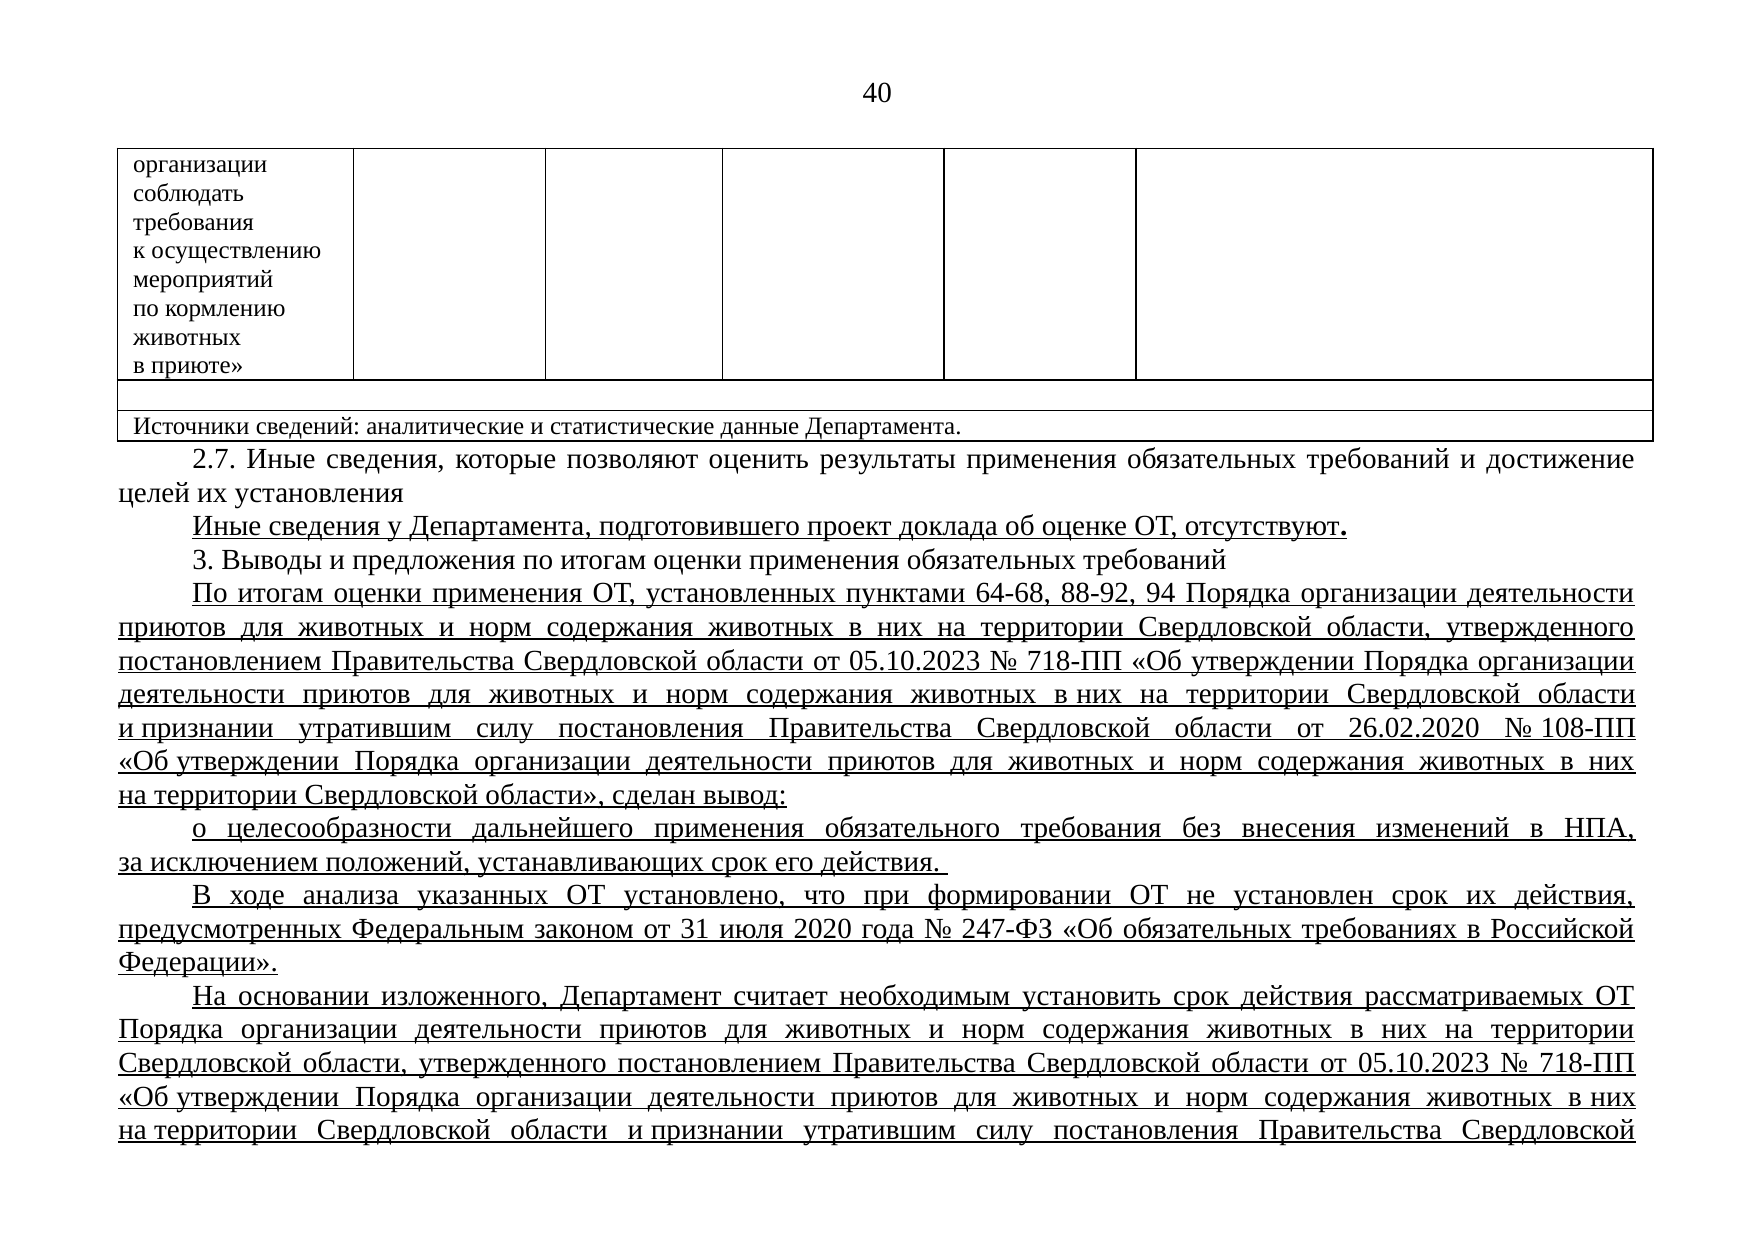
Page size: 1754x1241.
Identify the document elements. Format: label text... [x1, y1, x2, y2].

text «Об утверждении Порядка организации деятельности приютов для животных и норм содержания животных в них [118, 1076, 1636, 1108]
table_cell [945, 149, 1135, 379]
table_cell [1137, 149, 1652, 379]
text на территории Свердловской области», сделан вывод: [118, 774, 1636, 810]
table_cell [723, 149, 943, 379]
text 2.7. Иные сведения, которые позволяют оценить результаты применения обязательных требований и достижение целей их установления [118, 442, 1636, 508]
text В ходе анализа указанных ОТ установлено, что при формировании ОТ не установлен срок их действия, предусмотренных Федеральным законом от 31 июля 2020 года № 247-ФЗ «Об обязательных требованиях в Российской Федерации». [118, 877, 1636, 978]
table_cell [546, 149, 722, 379]
text и признании утратившим силу постановления Правительства Свердловской области от 26.02.2020 № 108-ПП [118, 707, 1636, 739]
table_cell организации соблюдать требования к осуществлению мероприятий по кормлению животных в приюте» [118, 149, 353, 379]
table_cell [118, 381, 1652, 409]
text На основании изложенного, Департамент считает необходимым установить срок действия рассматриваемых ОТ Порядка организации деятельности приютов для животных и норм содержания животных в них на территории Свердловской области, утвержденного постановлением Правительства Свердловской области от 05.10.2023 № 718-ПП [118, 978, 1636, 1074]
table_cell [354, 149, 545, 379]
text деятельности приютов для животных и норм содержания животных в них на территории Свердловской области [118, 673, 1636, 705]
table_cell Источники сведений: аналитические и статистические данные Департамента. [118, 411, 1652, 440]
text Иные сведения у Департамента, подготовившего проект доклада об оценке ОТ, отсутствуют. [118, 508, 1636, 542]
text По итогам оценки применения ОТ, установленных пунктами 64-68, 88-92, 94 Порядка организации деятельности приютов для животных и норм содержания животных в них на территории Свердловской области, утвержденного постановлением Правительства Свердловской области от 05.10.2023 № 718-ПП «Об утверждении Порядка организации [118, 576, 1636, 672]
text о целесообразности дальнейшего применения обязательного требования без внесения изменений в НПА, за исключением положений, устанавливающих срок его действия. [118, 810, 1636, 877]
text 3. Выводы и предложения по итогам оценки применения обязательных требований [118, 542, 1636, 576]
text «Об утверждении Порядка организации деятельности приютов для животных и норм содержания животных в них [118, 740, 1636, 772]
text на территории Свердловской области и признании утратившим силу постановления Правительства Свердловской [118, 1109, 1636, 1141]
